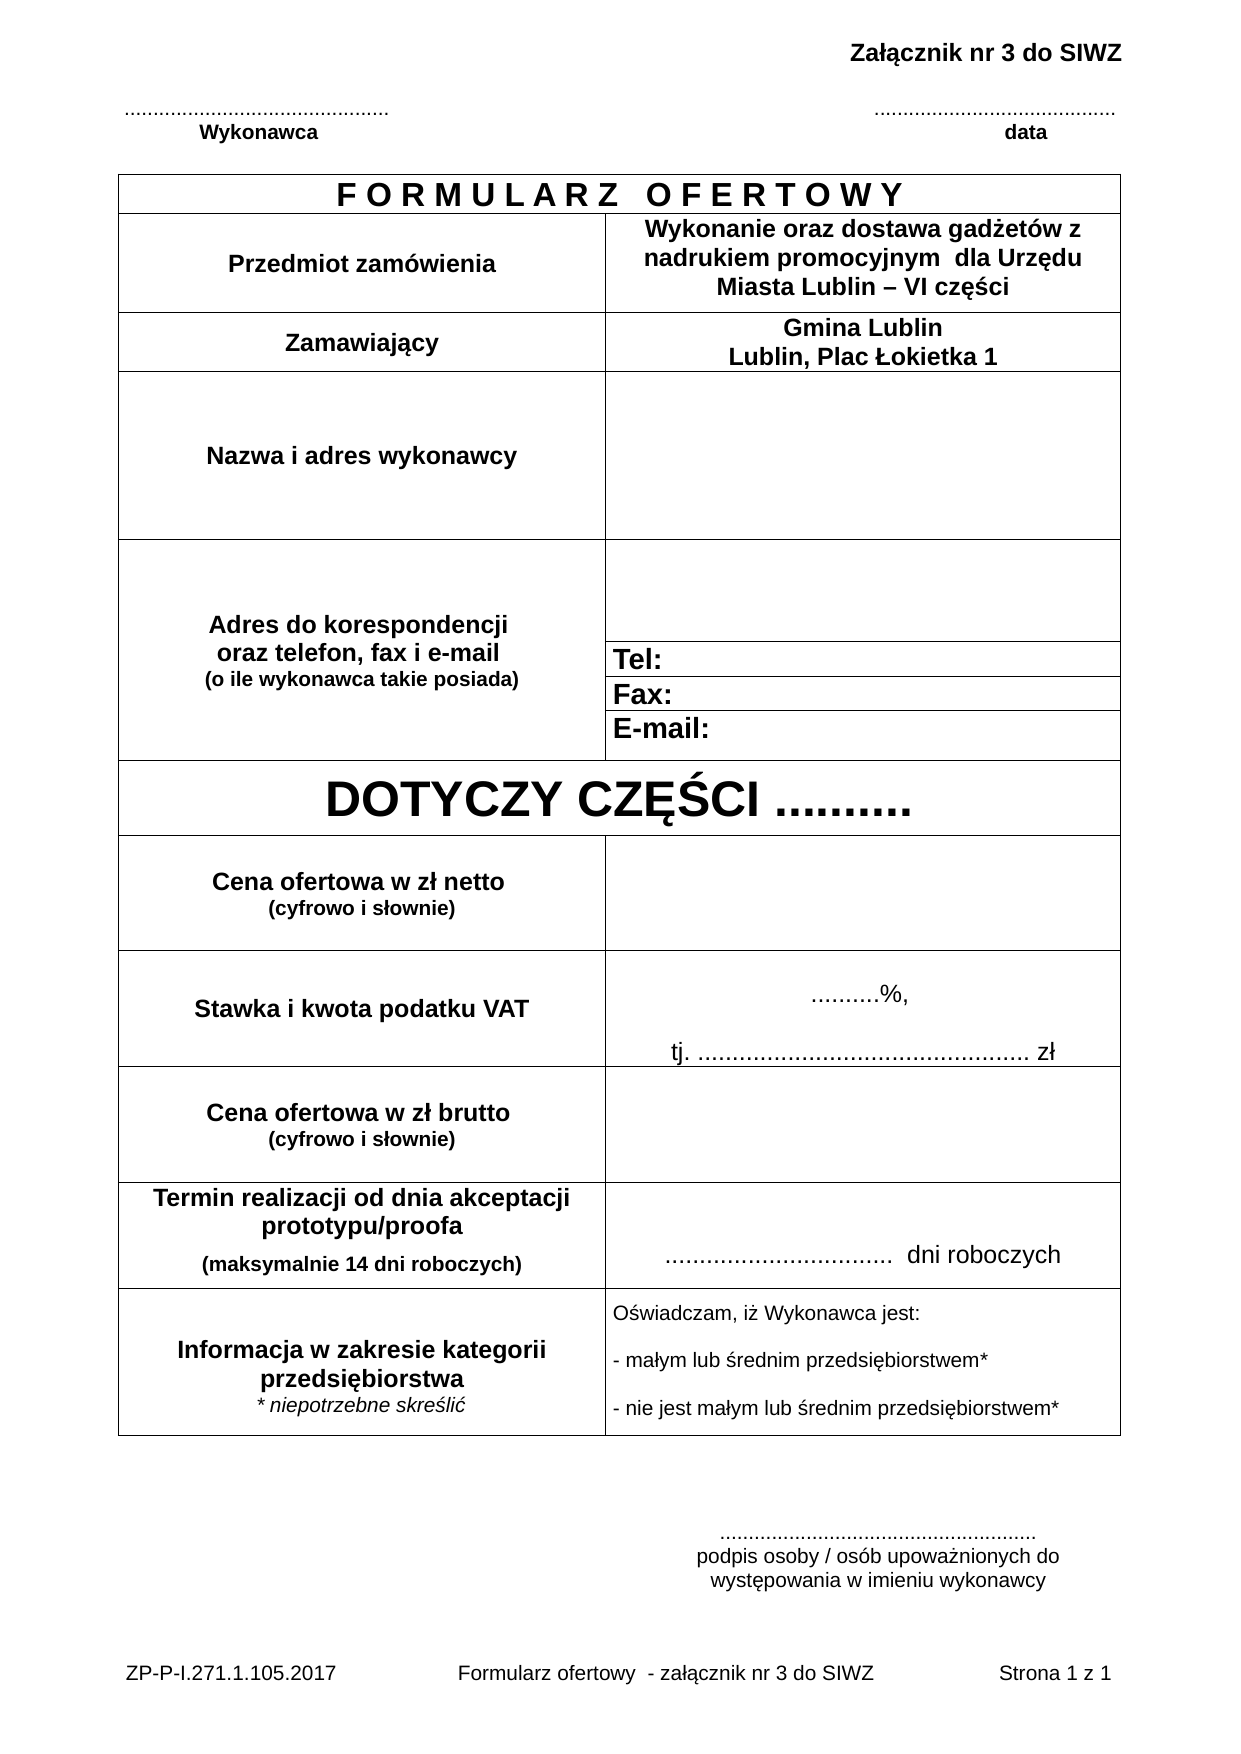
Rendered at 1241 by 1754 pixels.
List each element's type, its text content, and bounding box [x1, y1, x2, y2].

table_header F O R M U L A R Z O F E R T O W Y [119, 175, 1120, 213]
table_cell Termin realizacji od dnia akceptacji prototypu/proofa (maksymalnie 14 dni roboczych) [119, 1183, 605, 1288]
table_cell Przedmiot zamówienia [119, 214, 605, 312]
table_cell [606, 836, 1120, 949]
table_cell [606, 372, 1120, 539]
table_cell DOTYCZY CZĘŚCI .......... [119, 761, 1120, 835]
table_cell Informacja w zakresie kategorii przedsiębiorstwa * niepotrzebne skreślić [119, 1289, 605, 1434]
table_header .......................................... data [620, 66, 1122, 149]
table_cell Stawka i kwota podatku VAT [119, 951, 605, 1066]
table_cell Zamawiający [119, 313, 605, 371]
table_cell Adres do korespondencji oraz telefon, fax i e-mail (o ile wykonawca takie posiada) [119, 540, 605, 760]
text ....................................................... [561, 1520, 1122, 1544]
table_cell [606, 540, 1120, 641]
table_cell Tel: [606, 642, 1120, 676]
table_cell Cena ofertowa w zł brutto (cyfrowo i słownie) [119, 1067, 605, 1182]
table_header .............................................. Wykonawca [118, 66, 620, 149]
text występowania w imieniu wykonawcy [561, 1568, 1122, 1592]
table_cell Gmina Lublin Lublin, Plac Łokietka 1 [606, 313, 1120, 371]
table_cell ................................. dni roboczych [606, 1183, 1120, 1288]
table_cell Fax: [606, 677, 1120, 710]
table_cell [606, 1067, 1120, 1182]
table_cell ..........%, tj. ................................................ zł [606, 951, 1120, 1066]
subtitle Załącznik nr 3 do SIWZ [118, 37, 1122, 66]
table_cell Oświadczam, iż Wykonawca jest: - małym lub średnim przedsiębiorstwem* - nie jest małym lub średnim przedsiębiorstwem* [606, 1289, 1120, 1434]
table_cell Cena ofertowa w zł netto (cyfrowo i słownie) [119, 836, 605, 949]
table_cell Nazwa i adres wykonawcy [119, 372, 605, 539]
table_cell E-mail: [606, 711, 1120, 760]
table_cell Wykonanie oraz dostawa gadżetów z nadrukiem promocyjnym dla Urzędu Miasta Lublin – VI części [606, 214, 1120, 312]
text podpis osoby / osób upoważnionych do [561, 1544, 1122, 1568]
